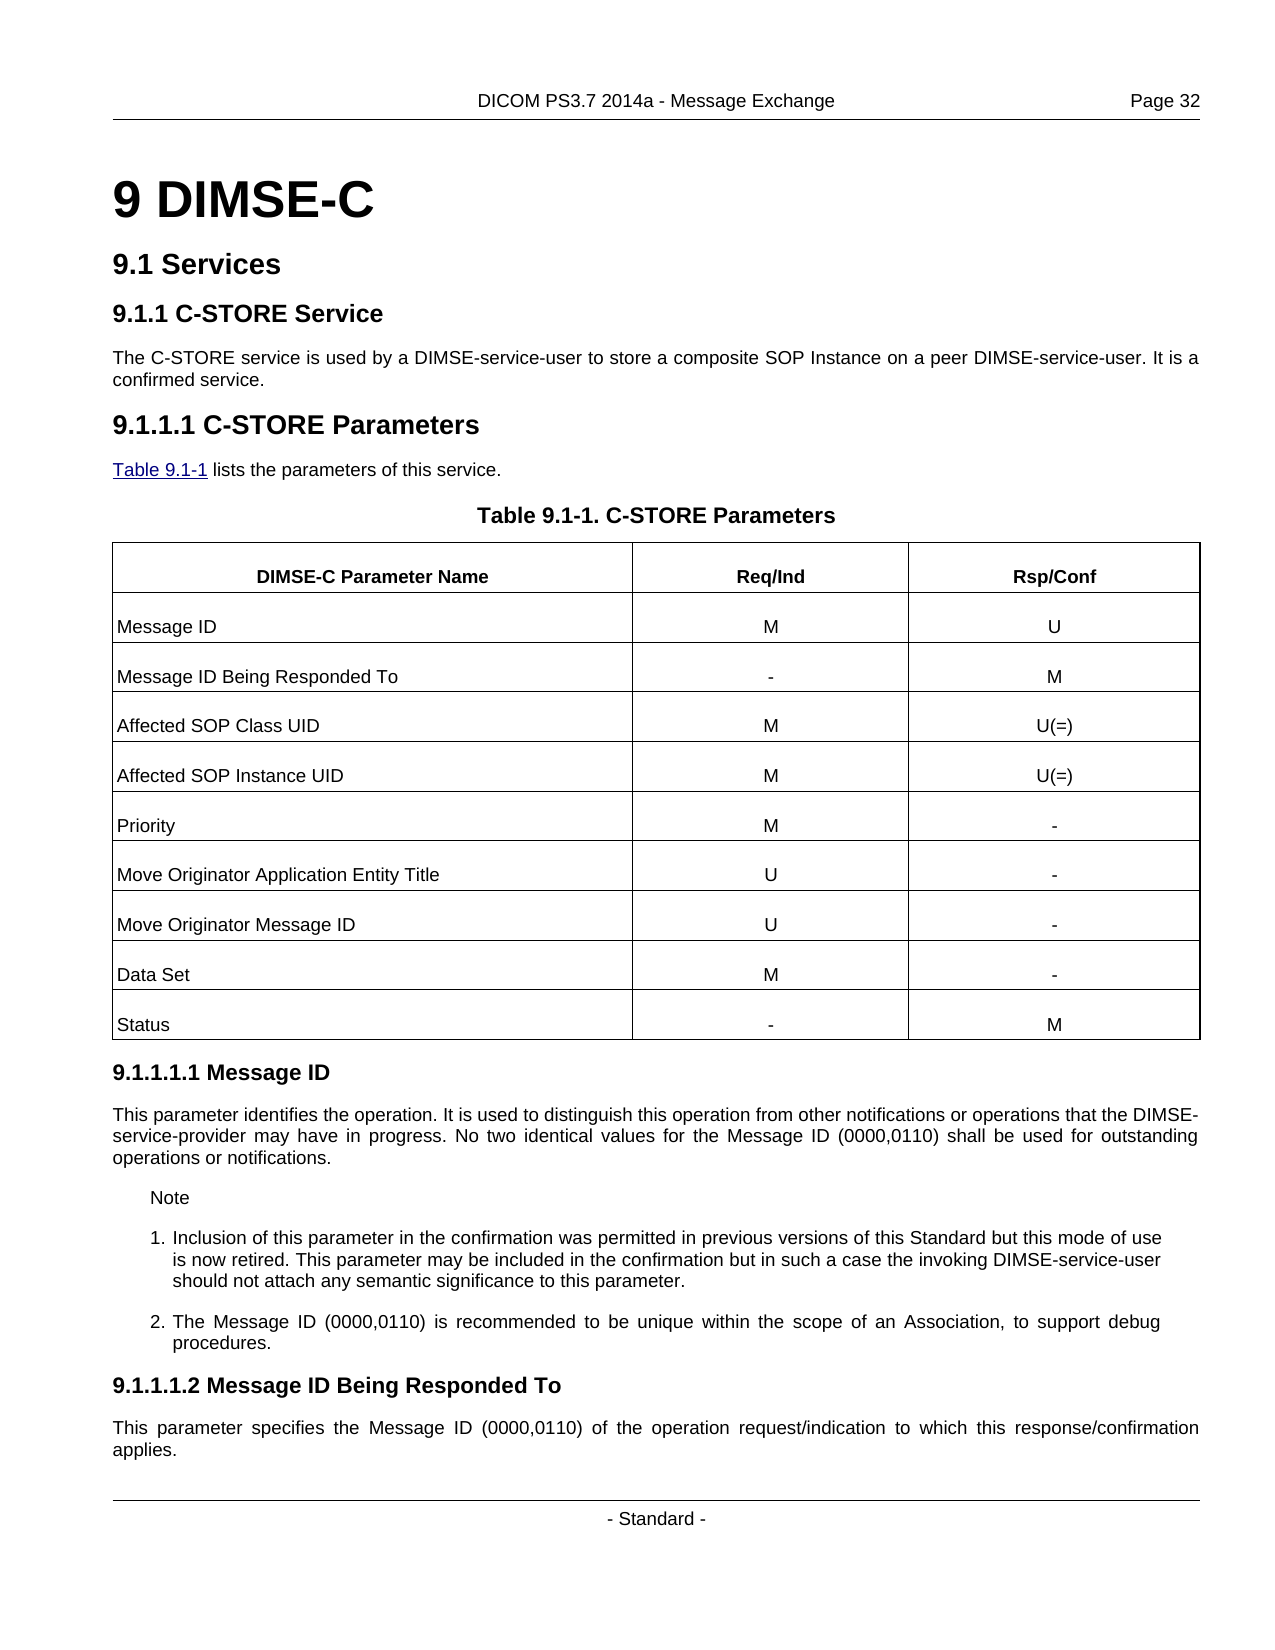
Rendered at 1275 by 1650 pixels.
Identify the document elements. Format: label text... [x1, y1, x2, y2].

table_header Rsp/Conf [909, 543, 1199, 592]
table_cell M [633, 593, 908, 642]
table_cell - [909, 941, 1199, 989]
text 9.1.1.1.1 Message ID [112, 1059, 1200, 1085]
table_cell M [633, 941, 908, 989]
table_cell Data Set [113, 941, 632, 989]
text The C-STORE service is used by a DIMSE-service-user to store a composite SOP Instance on a peer DIMSE-service-user. It is a confirmed service. [112, 347, 1200, 390]
table_cell - [909, 792, 1199, 840]
text Table 9.1-1. C-STORE Parameters [112, 503, 1200, 529]
table_cell M [909, 990, 1199, 1039]
table_cell Priority [113, 792, 632, 840]
table_cell M [633, 742, 908, 791]
text 9.1.1 C-STORE Service [112, 299, 1200, 328]
table_cell - [909, 891, 1199, 940]
table_cell Affected SOP Class UID [113, 692, 632, 741]
table_cell U(=) [909, 692, 1199, 741]
text Note [150, 1187, 1162, 1208]
text 9.1 Services [112, 247, 1200, 281]
table_cell Message ID Being Responded To [113, 643, 632, 691]
table_cell Affected SOP Instance UID [113, 742, 632, 791]
table_cell M [633, 692, 908, 741]
table_cell U(=) [909, 742, 1199, 791]
table_cell - [909, 841, 1199, 890]
table_cell Status [113, 990, 632, 1039]
table_cell U [633, 841, 908, 890]
table_cell Move Originator Message ID [113, 891, 632, 940]
text 9 DIMSE-C [112, 169, 1200, 228]
table_cell U [909, 593, 1199, 642]
table_cell Move Originator Application Entity Title [113, 841, 632, 890]
text 9.1.1.1 C-STORE Parameters [112, 409, 1200, 440]
table_cell - [633, 643, 908, 691]
table_cell M [633, 792, 908, 840]
table_cell Message ID [113, 593, 632, 642]
list Inclusion of this parameter in the confirmation was permitted in previous versions of this Standard but this mode of use is now retired. This parameter may be included in the confirmation but in such a case the invoking DIMSE-service-user should not attach any semantic significance to this parameter. [150, 1227, 1162, 1292]
text 9.1.1.1.2 Message ID Being Responded To [112, 1372, 1200, 1398]
table_cell M [909, 643, 1199, 691]
table_header DIMSE-C Parameter Name [113, 543, 632, 592]
table_cell - [633, 990, 908, 1039]
text Table 9.1-1 lists the parameters of this service. [112, 459, 1200, 480]
list The Message ID (0000,0110) is recommended to be unique within the scope of an Association, to support debug procedures. [150, 1311, 1162, 1354]
table_cell U [633, 891, 908, 940]
text This parameter specifies the Message ID (0000,0110) of the operation request/indication to which this response/confirmation applies. [112, 1417, 1200, 1460]
table_header Req/Ind [633, 543, 908, 592]
text This parameter identifies the operation. It is used to distinguish this operation from other notifications or operations that the DIMSE-service-provider may have in progress. No two identical values for the Message ID (0000,0110) shall be used for outstanding operations or notifications. [112, 1103, 1200, 1168]
